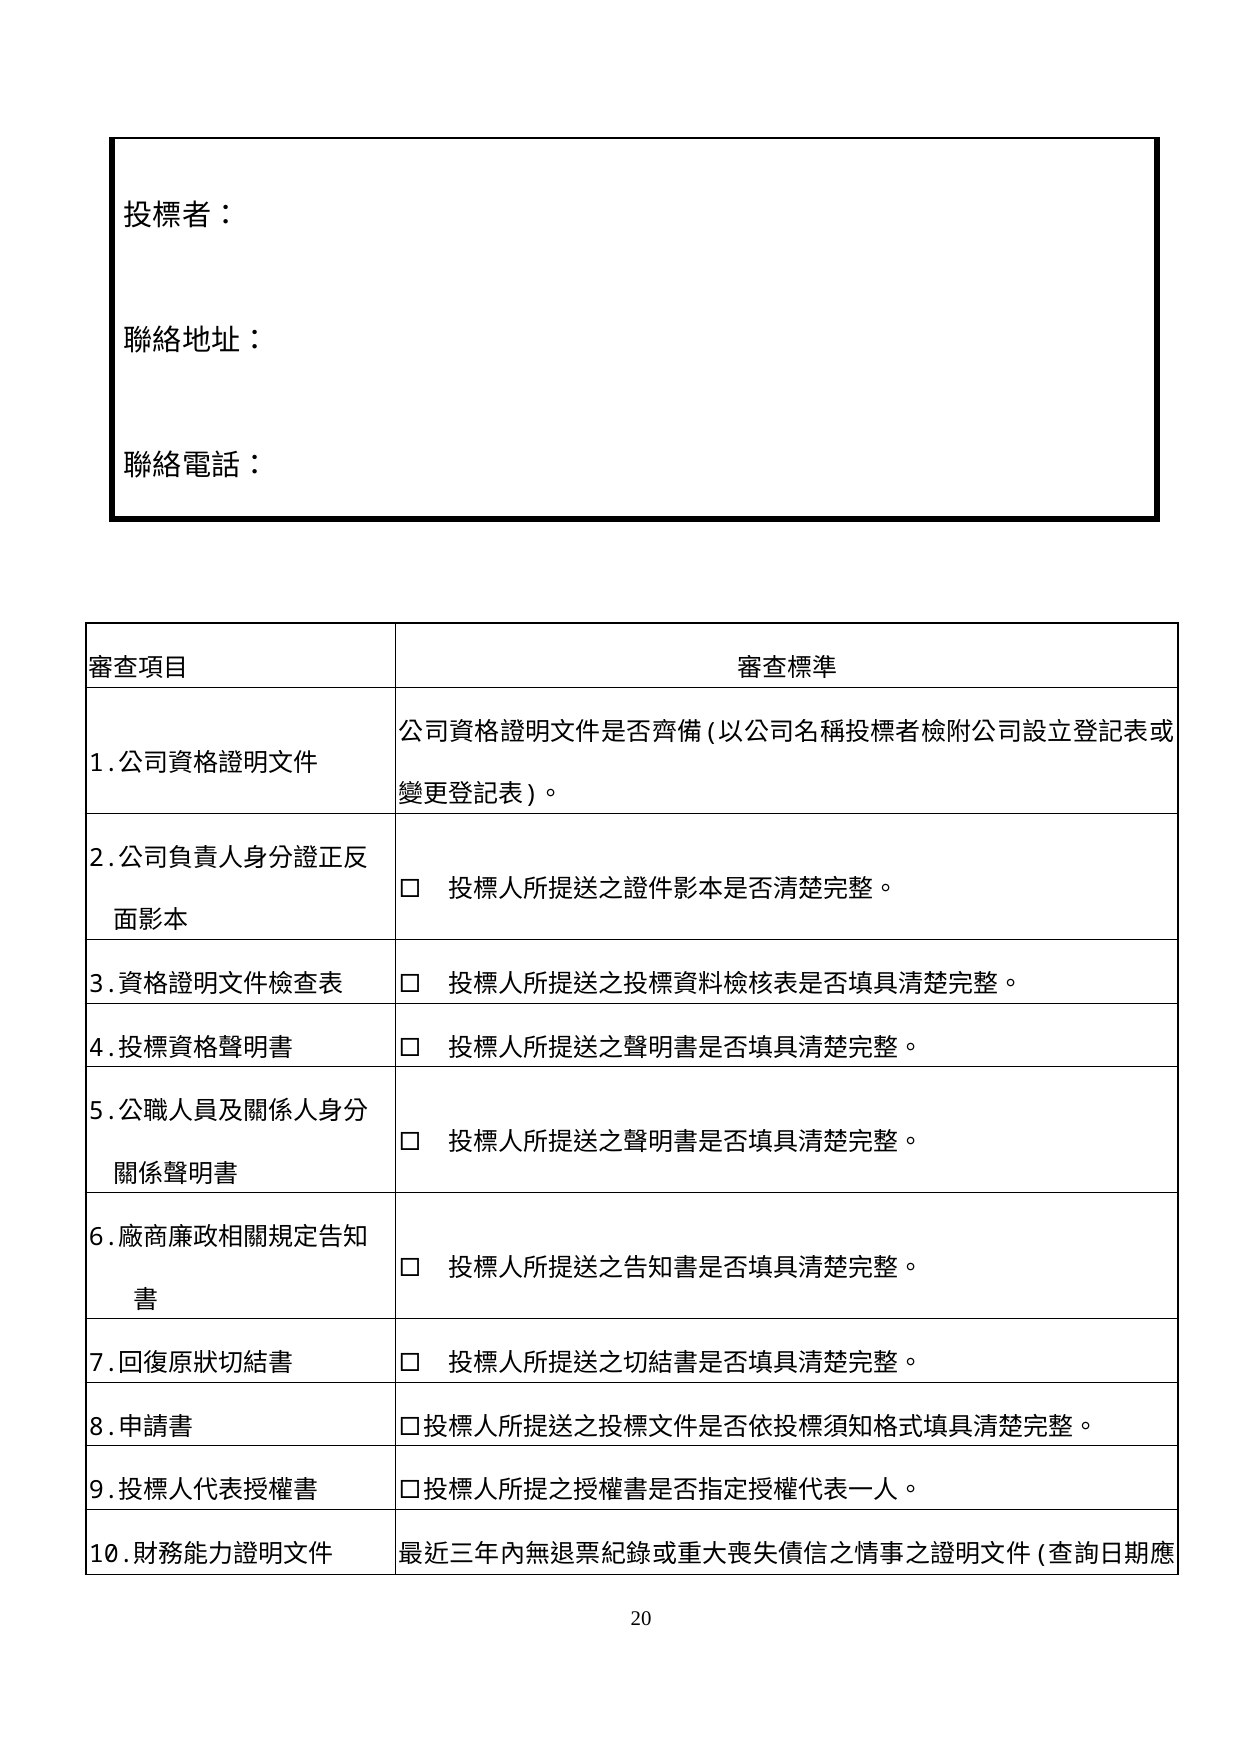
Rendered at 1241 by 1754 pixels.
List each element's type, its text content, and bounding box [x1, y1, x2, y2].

table_cell 3.資格證明文件檢查表 [87, 940, 395, 1002]
table_cell 1.公司資格證明文件 [87, 688, 395, 813]
table_cell 投標人所提送之投標資料檢核表是否填具清楚完整。 [396, 940, 1177, 1002]
table_cell 10.財務能力證明文件 [87, 1510, 395, 1573]
table_cell 投標人所提送之證件影本是否清楚完整。 [396, 814, 1177, 939]
table_header 審查標準 [396, 624, 1177, 687]
table_cell 投標人所提送之聲明書是否填具清楚完整。 [396, 1004, 1177, 1066]
table_cell 8. 申請書 [87, 1383, 395, 1445]
table_cell 投標人所提送之聲明書是否填具清楚完整。 [396, 1067, 1177, 1192]
table_cell 9.投標人代表授權書 [87, 1446, 395, 1509]
table_cell 最近三年內無退票紀錄或重大喪失債信之情事之證明文件(查詢日期應 [396, 1510, 1177, 1573]
table_cell 公司資格證明文件是否齊備(以公司名稱投標者檢附公司設立登記表或變更登記表)。 [396, 688, 1177, 813]
table_cell 投標人所提送之投標文件是否依投標須知格式填具清楚完整。 [396, 1383, 1177, 1445]
table_cell 投標人所提送之切結書是否填具清楚完整。 [396, 1319, 1177, 1382]
table_cell 投標人所提送之告知書是否填具清楚完整。 [396, 1193, 1177, 1318]
table_cell 投標人所提之授權書是否指定授權代表一人。 [396, 1446, 1177, 1509]
table_header 審查項目 [87, 624, 395, 687]
table_cell 5.公職人員及關係人身分關係聲明書 [87, 1067, 395, 1192]
table_cell 投標者： 聯絡地址： 聯絡電話： [115, 139, 1154, 516]
table_cell 6.廠商廉政相關規定告知書 [87, 1193, 395, 1318]
table_cell 7.回復原狀切結書 [87, 1319, 395, 1382]
table_cell 4.投標資格聲明書 [87, 1004, 395, 1066]
table_cell 2.公司負責人身分證正反面影本 [87, 814, 395, 939]
